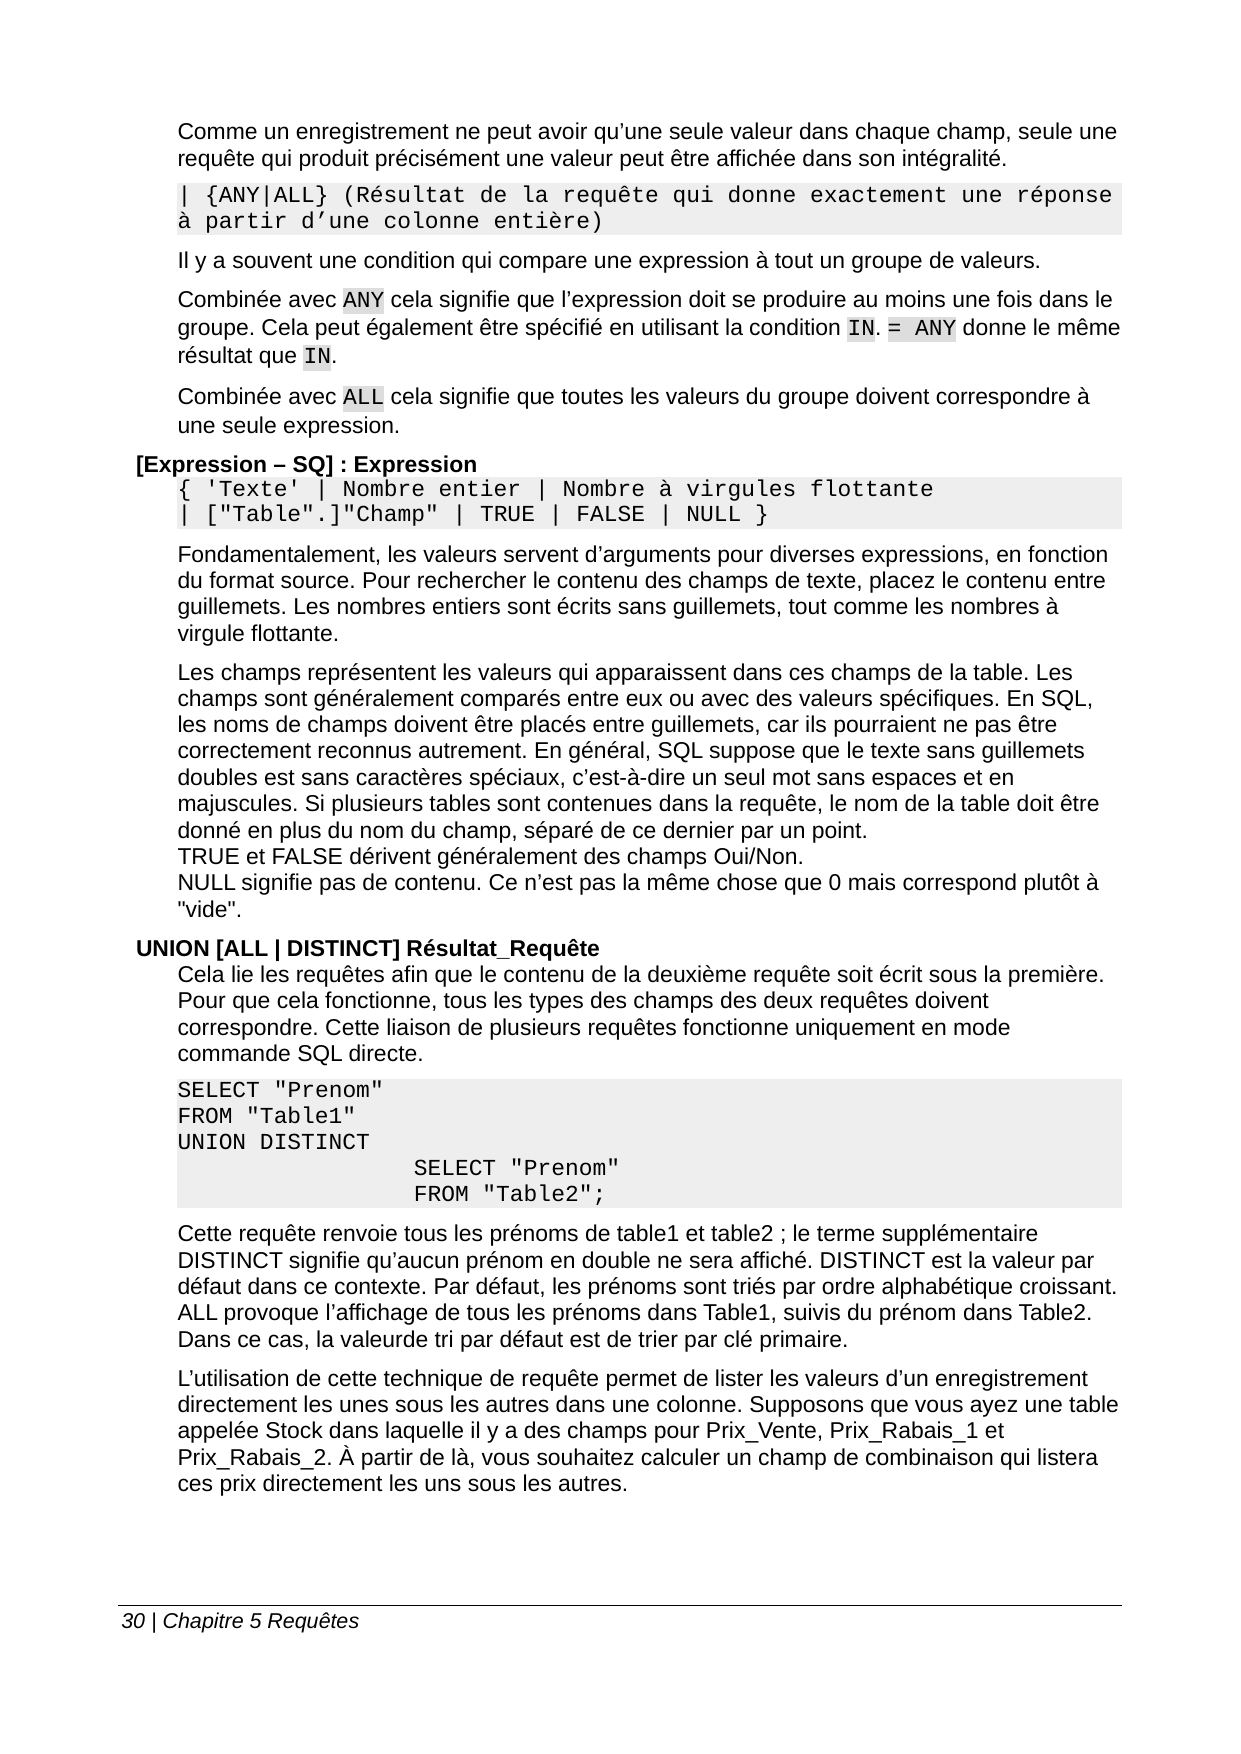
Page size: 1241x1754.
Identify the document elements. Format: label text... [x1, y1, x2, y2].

text Cela lie les requêtes afin que le contenu de la deuxième requête soit écrit sous la première. Pour que cela fonctionne, tous les types des champs des deux requêtes doivent correspondre. Cette liaison de plusieurs requêtes fonctionne uniquement en mode commande SQL directe. [177, 961, 1122, 1066]
text UNION [ALL | DISTINCT] Résultat_Requête [136, 934, 1122, 961]
text [Expression – SQ] : Expression [136, 451, 1122, 477]
text Combinée avec ANY cela signifie que l’expression doit se produire au moins une fois dans le groupe. Cela peut également être spécifié en utilisant la condition IN. = ANY donne le même résultat que IN. [177, 286, 1122, 371]
text Les champs représentent les valeurs qui apparaissent dans ces champs de la table. Les champs sont généralement comparés entre eux ou avec des valeurs spécifiques. En SQL, les noms de champs doivent être placés entre guillemets, car ils pourraient ne pas être correctement reconnus autrement. En général, SQL suppose que le texte sans guillemets doubles est sans caractères spéciaux, c’est-à-dire un seul mot sans espaces et en majuscules. Si plusieurs tables sont contenues dans la requête, le nom de la table doit être donné en plus du nom du champ, séparé de ce dernier par un point. TRUE et FALSE dérivent généralement des champs Oui/Non. NULL signifie pas de contenu. Ce n’est pas la même chose que 0 mais correspond plutôt à "vide". [177, 658, 1122, 922]
text Combinée avec ALL cela signifie que toutes les valeurs du groupe doivent correspondre à une seule expression. [177, 383, 1122, 438]
text L’utilisation de cette technique de requête permet de lister les valeurs d’un enregistrement directement les unes sous les autres dans une colonne. Supposons que vous ayez une table appelée Stock dans laquelle il y a des champs pour Prix_Vente, Prix_Rabais_1 et Prix_Rabais_2. À partir de là, vous souhaitez calculer un champ de combinaison qui listera ces prix directement les uns sous les autres. [177, 1364, 1122, 1496]
text Comme un enregistrement ne peut avoir qu’une seule valeur dans chaque champ, seule une requête qui produit précisément une valeur peut être affichée dans son intégralité. [177, 118, 1122, 171]
text Cette requête renvoie tous les prénoms de table1 et table2 ; le terme supplémentaire DISTINCT signifie qu’aucun prénom en double ne sera affiché. DISTINCT est la valeur par défaut dans ce contexte. Par défaut, les prénoms sont triés par ordre alphabétique croissant. ALL provoque l’affichage de tous les prénoms dans Table1, suivis du prénom dans Table2. Dans ce cas, la valeurde tri par défaut est de trier par clé primaire. [177, 1220, 1122, 1352]
text Il y a souvent une condition qui compare une expression à tout un groupe de valeurs. [177, 247, 1122, 273]
text { 'Texte' | Nombre entier | Nombre à virgules flottante | ["Table".]"Champ" | TRUE | FALSE | NULL } [177, 477, 1122, 529]
text | {ANY|ALL} (Résultat de la requête qui donne exactement une réponse à partir d’une colonne entière) [177, 183, 1122, 235]
text Fondamentalement, les valeurs servent d’arguments pour diverses expressions, en fonction du format source. Pour rechercher le contenu des champs de texte, placez le contenu entre guillemets. Les nombres entiers sont écrits sans guillemets, tout comme les nombres à virgule flottante. [177, 541, 1122, 646]
text SELECT "Prenom" FROM "Table1" UNION DISTINCT SELECT "Prenom" FROM "Table2"; [177, 1079, 1122, 1208]
